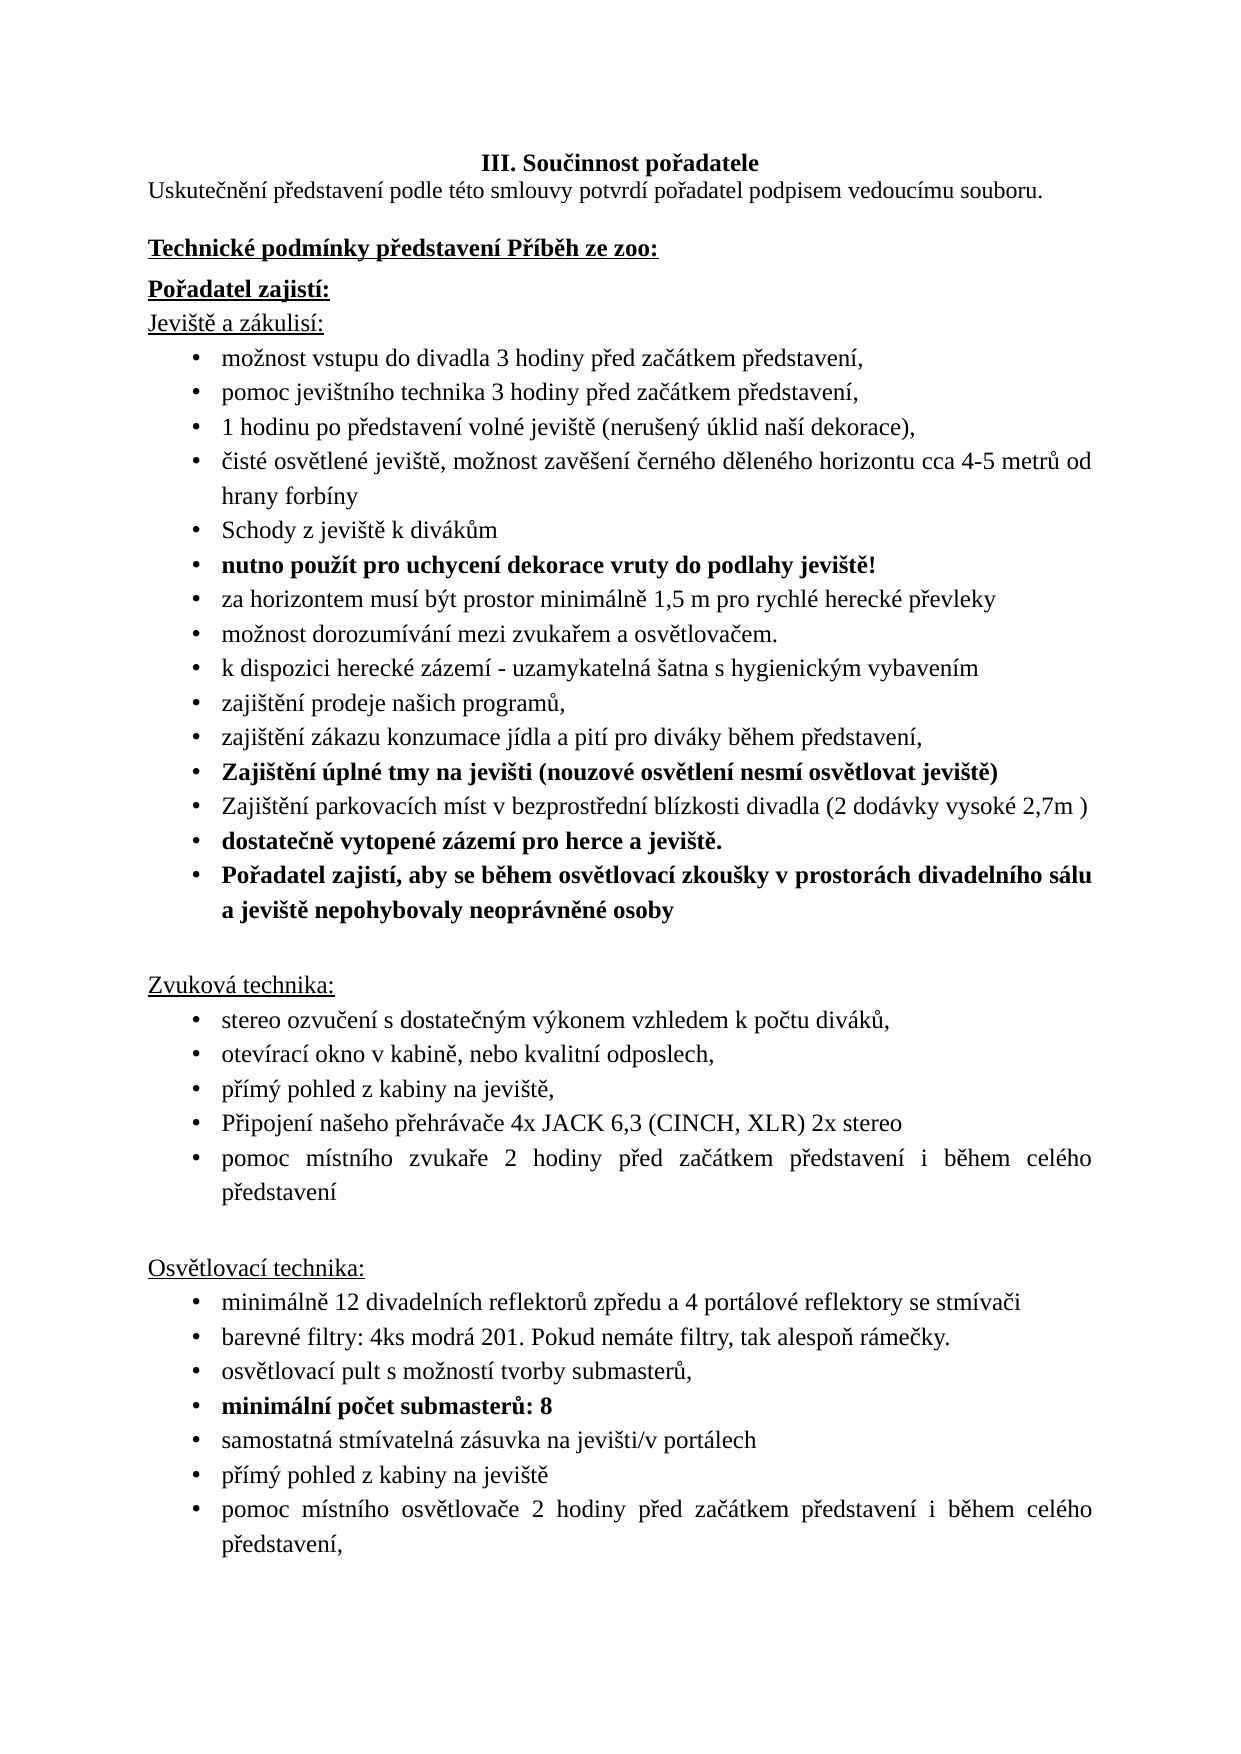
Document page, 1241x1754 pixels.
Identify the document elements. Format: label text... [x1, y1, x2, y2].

list Zajištění úplné tmy na jevišti (nouzové osvětlení nesmí osvětlovat jeviště) [192, 757, 1092, 786]
list zajištění prodeje našich programů, [192, 688, 1092, 717]
list minimální počet submasterů: 8 [192, 1391, 1092, 1420]
list nutno použít pro uchycení dekorace vruty do podlahy jeviště! [192, 550, 1092, 579]
list pomoc místního zvukaře 2 hodiny před začátkem představení i během celého představení [192, 1143, 1092, 1206]
list pomoc jevištního technika 3 hodiny před začátkem představení, [192, 377, 1092, 406]
list k dispozici herecké zázemí - uzamykatelná šatna s hygienickým vybavením [192, 653, 1092, 682]
list Připojení našeho přehrávače 4x JACK 6,3 (CINCH, XLR) 2x stereo [192, 1108, 1092, 1137]
list možnost vstupu do divadla 3 hodiny před začátkem představení, [192, 343, 1092, 372]
list 1 hodinu po představení volné jeviště (nerušený úklid naší dekorace), [192, 412, 1092, 441]
list za horizontem musí být prostor minimálně 1,5 m pro rychlé herecké převleky [192, 584, 1092, 613]
list možnost dorozumívání mezi zvukařem a osvětlovačem. [192, 619, 1092, 648]
list osvětlovací pult s možností tvorby submasterů, [192, 1356, 1092, 1385]
text Osvětlovací technika: [148, 1253, 1092, 1282]
text Jeviště a zákulisí: [148, 308, 1092, 337]
list samostatná stmívatelná zásuvka na jevišti/v portálech [192, 1425, 1092, 1454]
list minimálně 12 divadelních reflektorů zpředu a 4 portálové reflektory se stmívači [192, 1287, 1092, 1316]
list dostatečně vytopené zázemí pro herce a jeviště. [192, 826, 1092, 854]
list barevné filtry: 4ks modrá 201. Pokud nemáte filtry, tak alespoň rámečky. [192, 1322, 1092, 1351]
list otevírací okno v kabině, nebo kvalitní odposlech, [192, 1039, 1092, 1068]
list čisté osvětlené jeviště, možnost zavěšení černého děleného horizontu cca 4-5 metrů od hrany forbíny [192, 446, 1092, 510]
text III. Součinnost pořadatele [148, 148, 1092, 176]
list pomoc místního osvětlovače 2 hodiny před začátkem představení i během celého představení, [192, 1494, 1092, 1558]
list stereo ozvučení s dostatečným výkonem vzhledem k počtu diváků, [192, 1005, 1092, 1034]
text Pořadatel zajistí: [148, 274, 1092, 303]
text Technické podmínky představení Příběh ze zoo: [148, 233, 1092, 262]
list Zajištění parkovacích míst v bezprostřední blízkosti divadla (2 dodávky vysoké 2,7m ) [192, 791, 1092, 820]
list Pořadatel zajistí, aby se během osvětlovací zkoušky v prostorách divadelního sálu a jeviště nepohybovaly neoprávněné osoby [192, 860, 1092, 923]
list přímý pohled z kabiny na jeviště, [192, 1074, 1092, 1103]
text Uskutečnění představení podle této smlouvy potvrdí pořadatel podpisem vedoucímu souboru. [148, 176, 1092, 204]
list přímý pohled z kabiny na jeviště [192, 1460, 1092, 1489]
list zajištění zákazu konzumace jídla a pití pro diváky během představení, [192, 722, 1092, 751]
list Schody z jeviště k divákům [192, 515, 1092, 544]
text Zvuková technika: [148, 970, 1092, 999]
